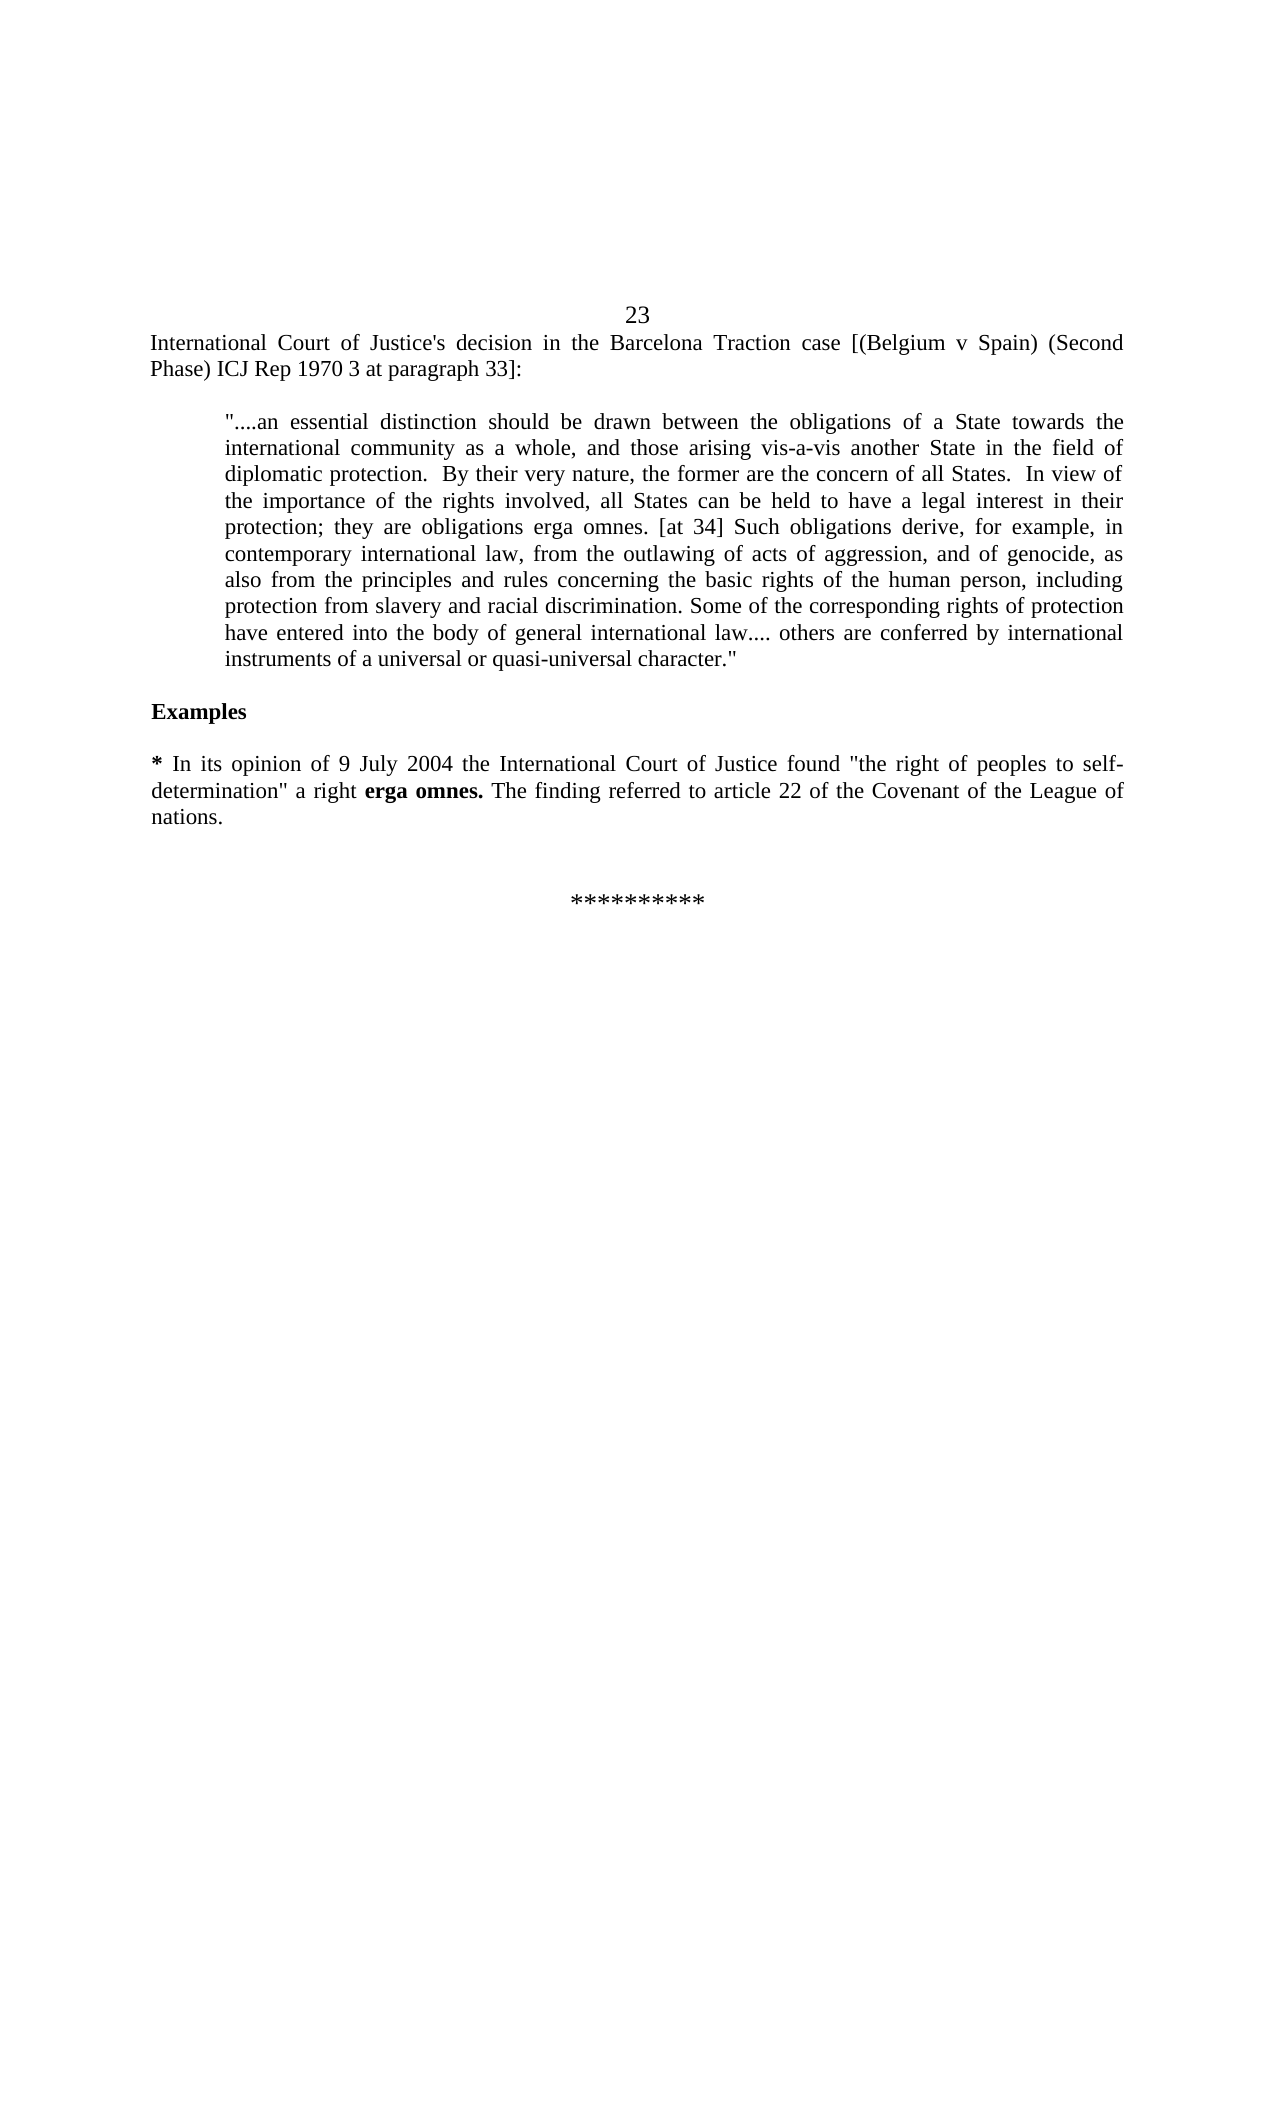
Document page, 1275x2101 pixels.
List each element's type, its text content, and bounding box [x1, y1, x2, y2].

text "....an essential distinction should be drawn between the obligations of a State towards the international community as a whole, and those arising vis-a-vis another State in the field of diplomatic protection. By their very nature, the former are the concern of all States. In view of the importance of the rights involved, all States can be held to have a legal interest in their protection; they are obligations erga omnes. [at 34] Such obligations derive, for example, in contemporary international law, from the outlawing of acts of aggression, and of genocide, as also from the principles and rules concerning the basic rights of the human person, including protection from slavery and racial discrimination. Some of the corresponding rights of protection have entered into the body of general international law.... others are conferred by international instruments of a universal or quasi-universal character." [224, 408, 1125, 671]
text ********** [150, 887, 1125, 918]
text * In its opinion of 9 July 2004 the International Court of Justice found "the right of peoples to self-determination" a right erga omnes. The finding referred to article 22 of the Covenant of the League of nations. [151, 750, 1125, 829]
text Examples [151, 698, 1125, 724]
text International Court of Justice's decision in the Barcelona Traction case [(Belgium v Spain) (Second Phase) ICJ Rep 1970 3 at paragraph 33]: [150, 329, 1125, 381]
